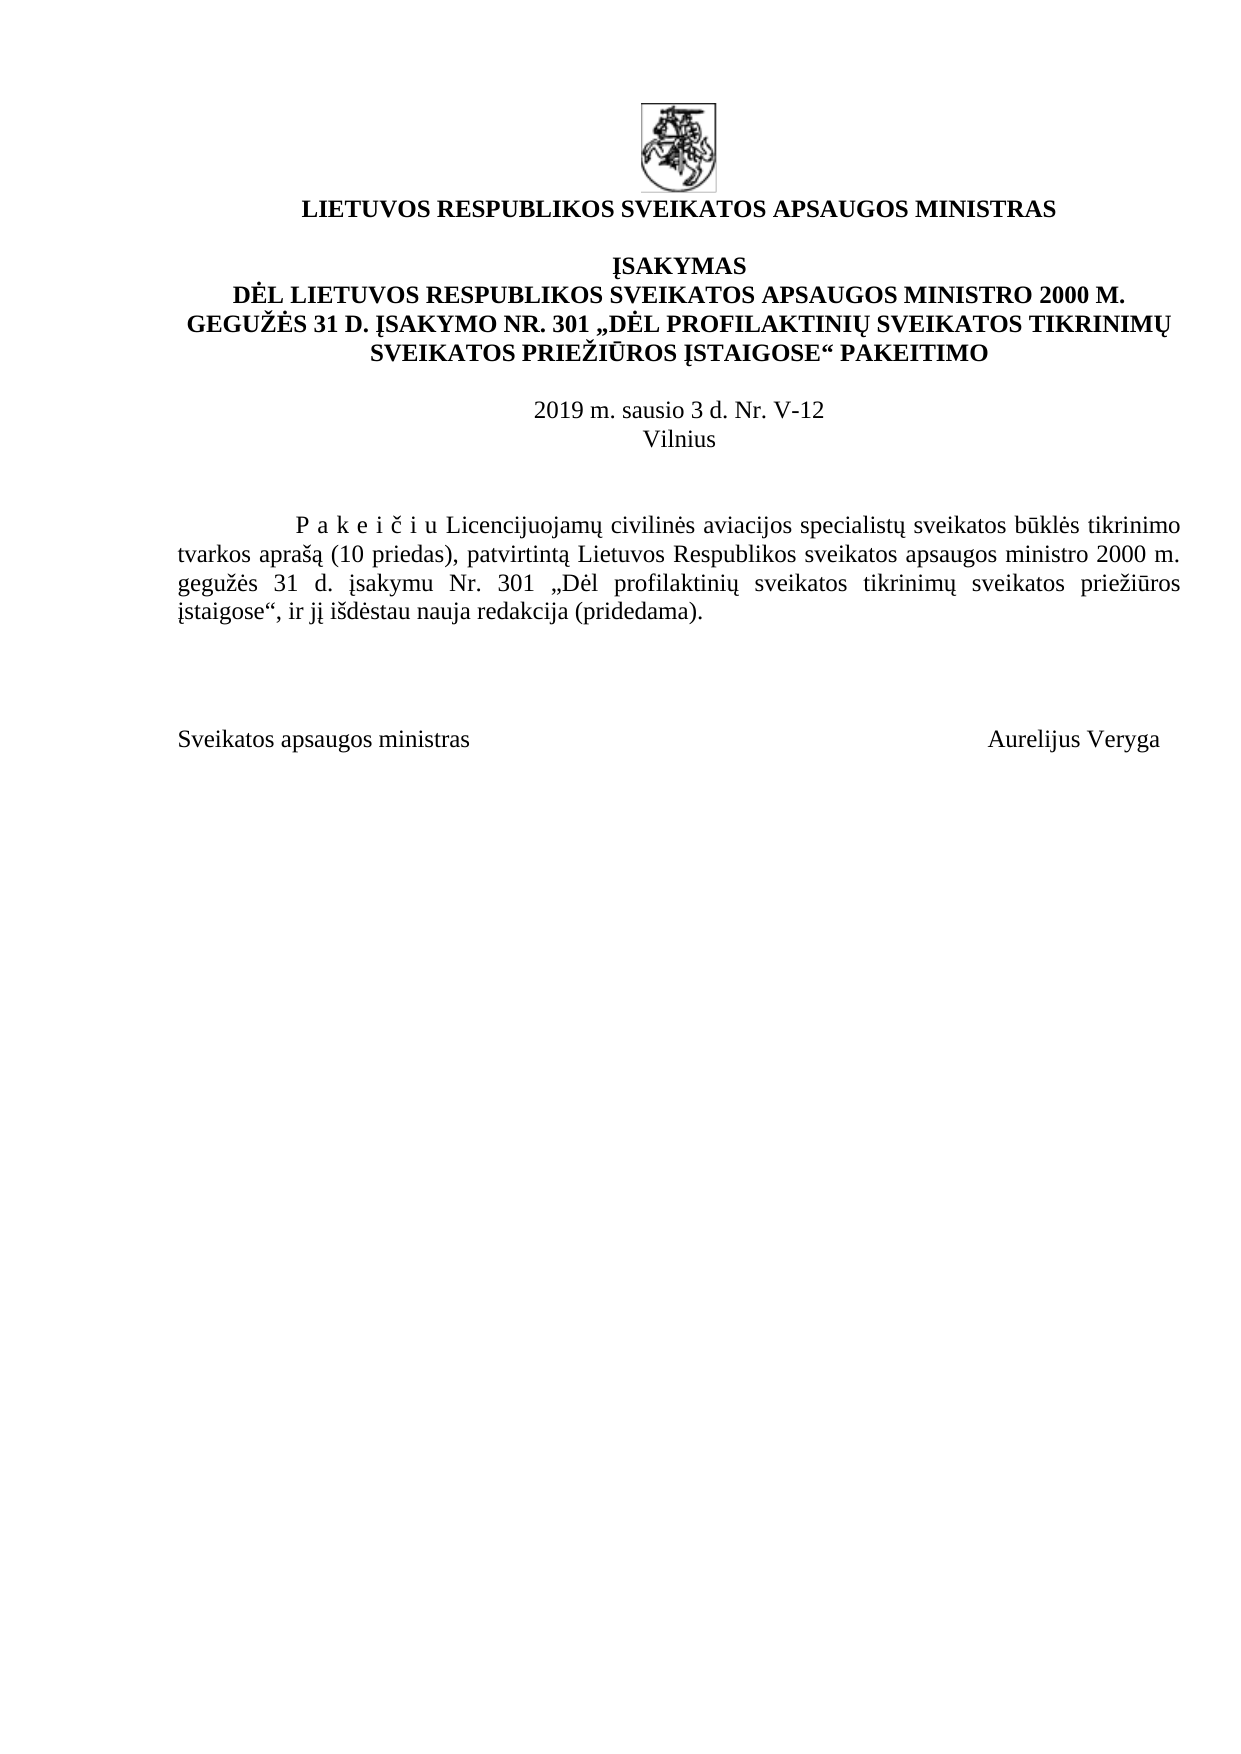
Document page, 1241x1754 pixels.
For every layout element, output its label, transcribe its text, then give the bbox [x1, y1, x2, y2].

text DĖL LIETUVOS RESPUBLIKOS SVEIKATOS APSAUGOS MINISTRO 2000 M. GEGUŽĖS 31 D. ĮSAKYMO NR. 301 „DĖL PROFILAKTINIŲ SVEIKATOS TIKRINIMŲ SVEIKATOS PRIEŽIŪROS ĮSTAIGOSE“ PAKEITIMO [177, 280, 1181, 366]
text LIETUVOS RESPUBLIKOS SVEIKATOS APSAUGOS MINISTRAS [177, 194, 1181, 223]
text ĮSAKYMAS [177, 251, 1181, 280]
text Sveikatos apsaugos ministras Aurelijus Veryga [177, 724, 1181, 753]
text P a k e i č i u Licencijuojamų civilinės aviacijos specialistų sveikatos būklės tikrinimo tvarkos aprašą (10 priedas), patvirtintą Lietuvos Respublikos sveikatos apsaugos ministro 2000 m. gegužės 31 d. įsakymu Nr. 301 „Dėl profilaktinių sveikatos tikrinimų sveikatos priežiūros įstaigose“, ir jį išdėstau nauja redakcija (pridedama). [177, 510, 1181, 625]
text Vilnius [177, 424, 1181, 453]
text 2019 m. sausio 3 d. Nr. V-12 [177, 395, 1181, 424]
